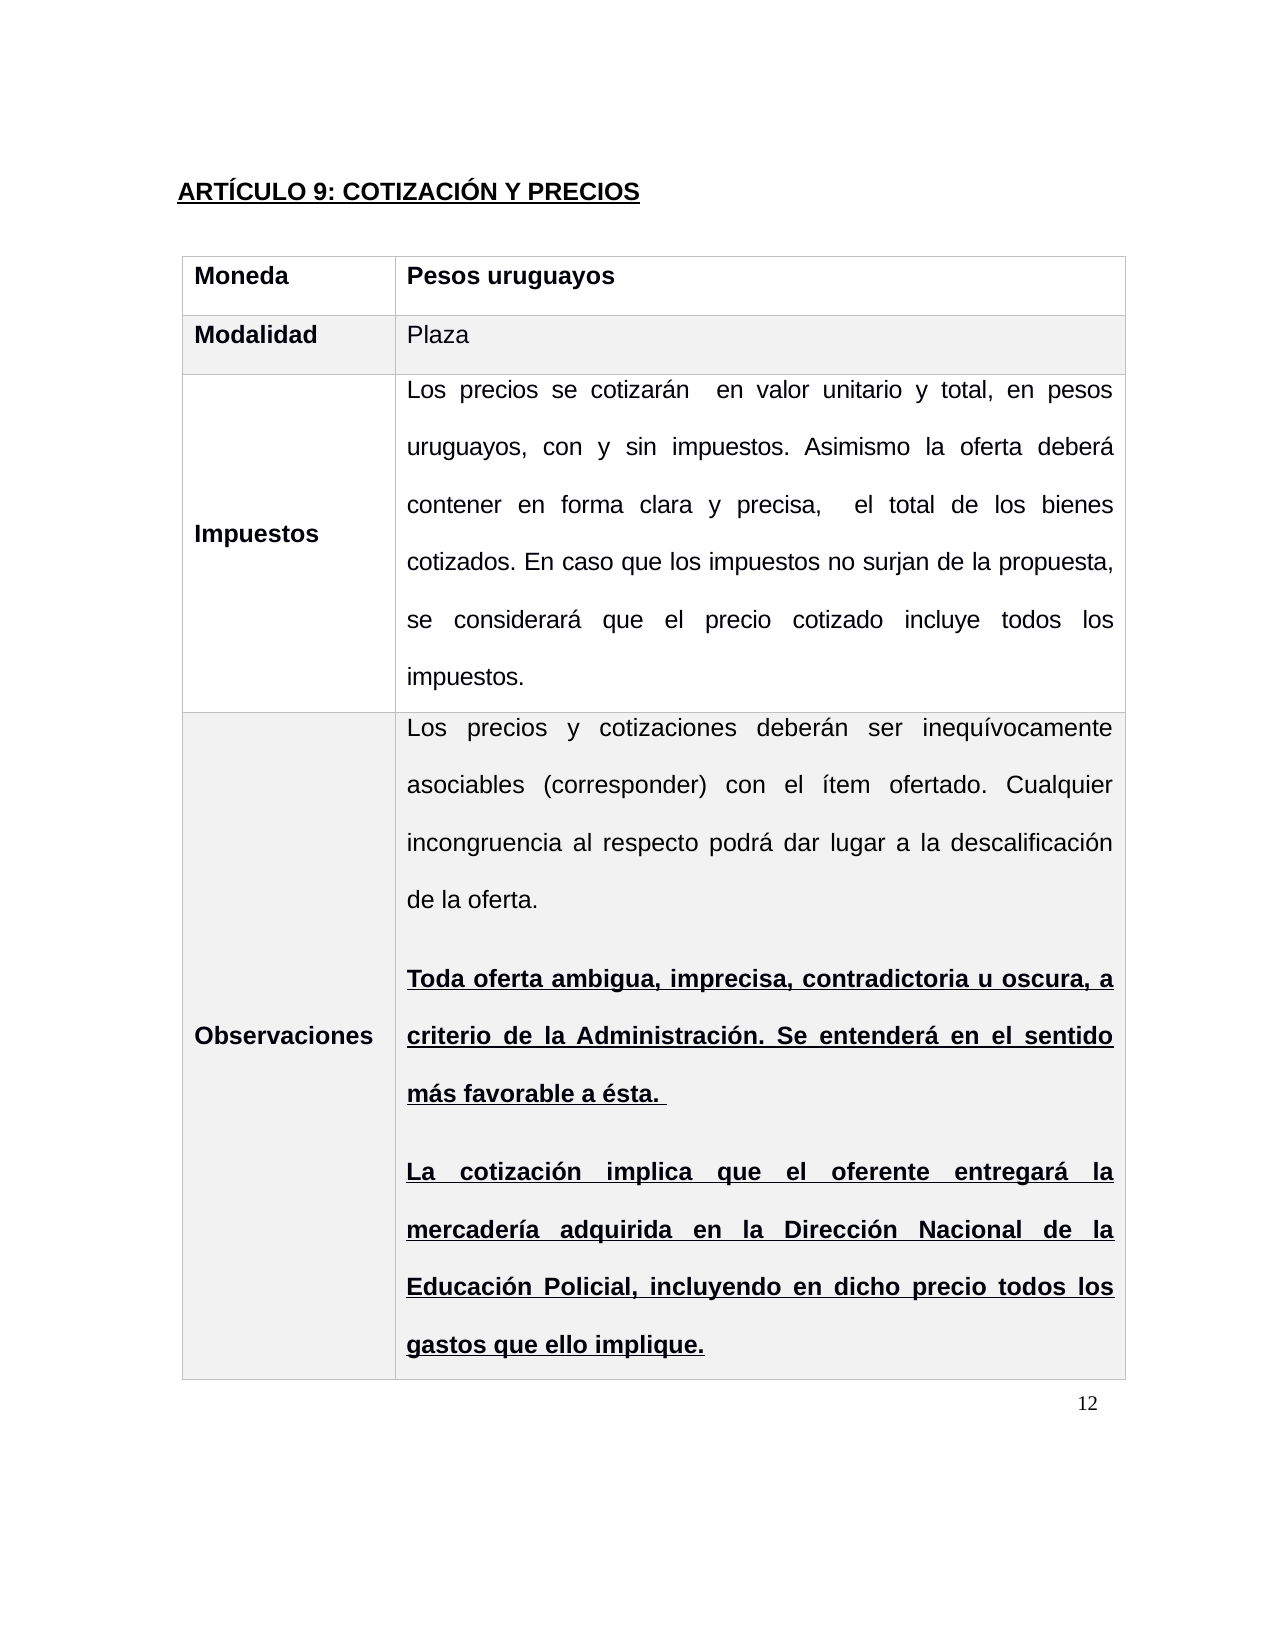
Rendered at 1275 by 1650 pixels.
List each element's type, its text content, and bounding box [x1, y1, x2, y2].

table_cell Impuestos [183, 375, 395, 712]
table_cell Los precios se cotizarán en valor unitario y total, en pesos uruguayos, con y sin impuestos. Asimismo la oferta deberá contener en forma clara y precisa, el total de los bienes cotizados. En caso que los impuestos no surjan de la propuesta, se considerará que el precio cotizado incluye todos los impuestos. [396, 375, 1125, 712]
subtitle ARTÍCULO 9: COTIZACIÓN Y PRECIOS [177, 177, 1098, 206]
table_header Moneda [183, 257, 395, 315]
table_cell Los precios y cotizaciones deberán ser inequívocamente asociables (corresponder) con el ítem ofertado. Cualquier incongruencia al respecto podrá dar lugar a la descalificación de la oferta. Toda oferta ambigua, imprecisa, contradictoria u oscura, a criterio de la Administración. Se entenderá en el sentido más favorable a ésta. La cotización implica que el oferente entregará la mercadería adquirida en la Dirección Nacional de la Educación Policial, incluyendo en dicho precio todos los gastos que ello implique. [396, 713, 1125, 1379]
table_header Pesos uruguayos [396, 257, 1125, 315]
table_cell Modalidad [183, 316, 395, 374]
table_cell Plaza [396, 316, 1125, 374]
table_cell Observaciones [183, 713, 395, 1379]
